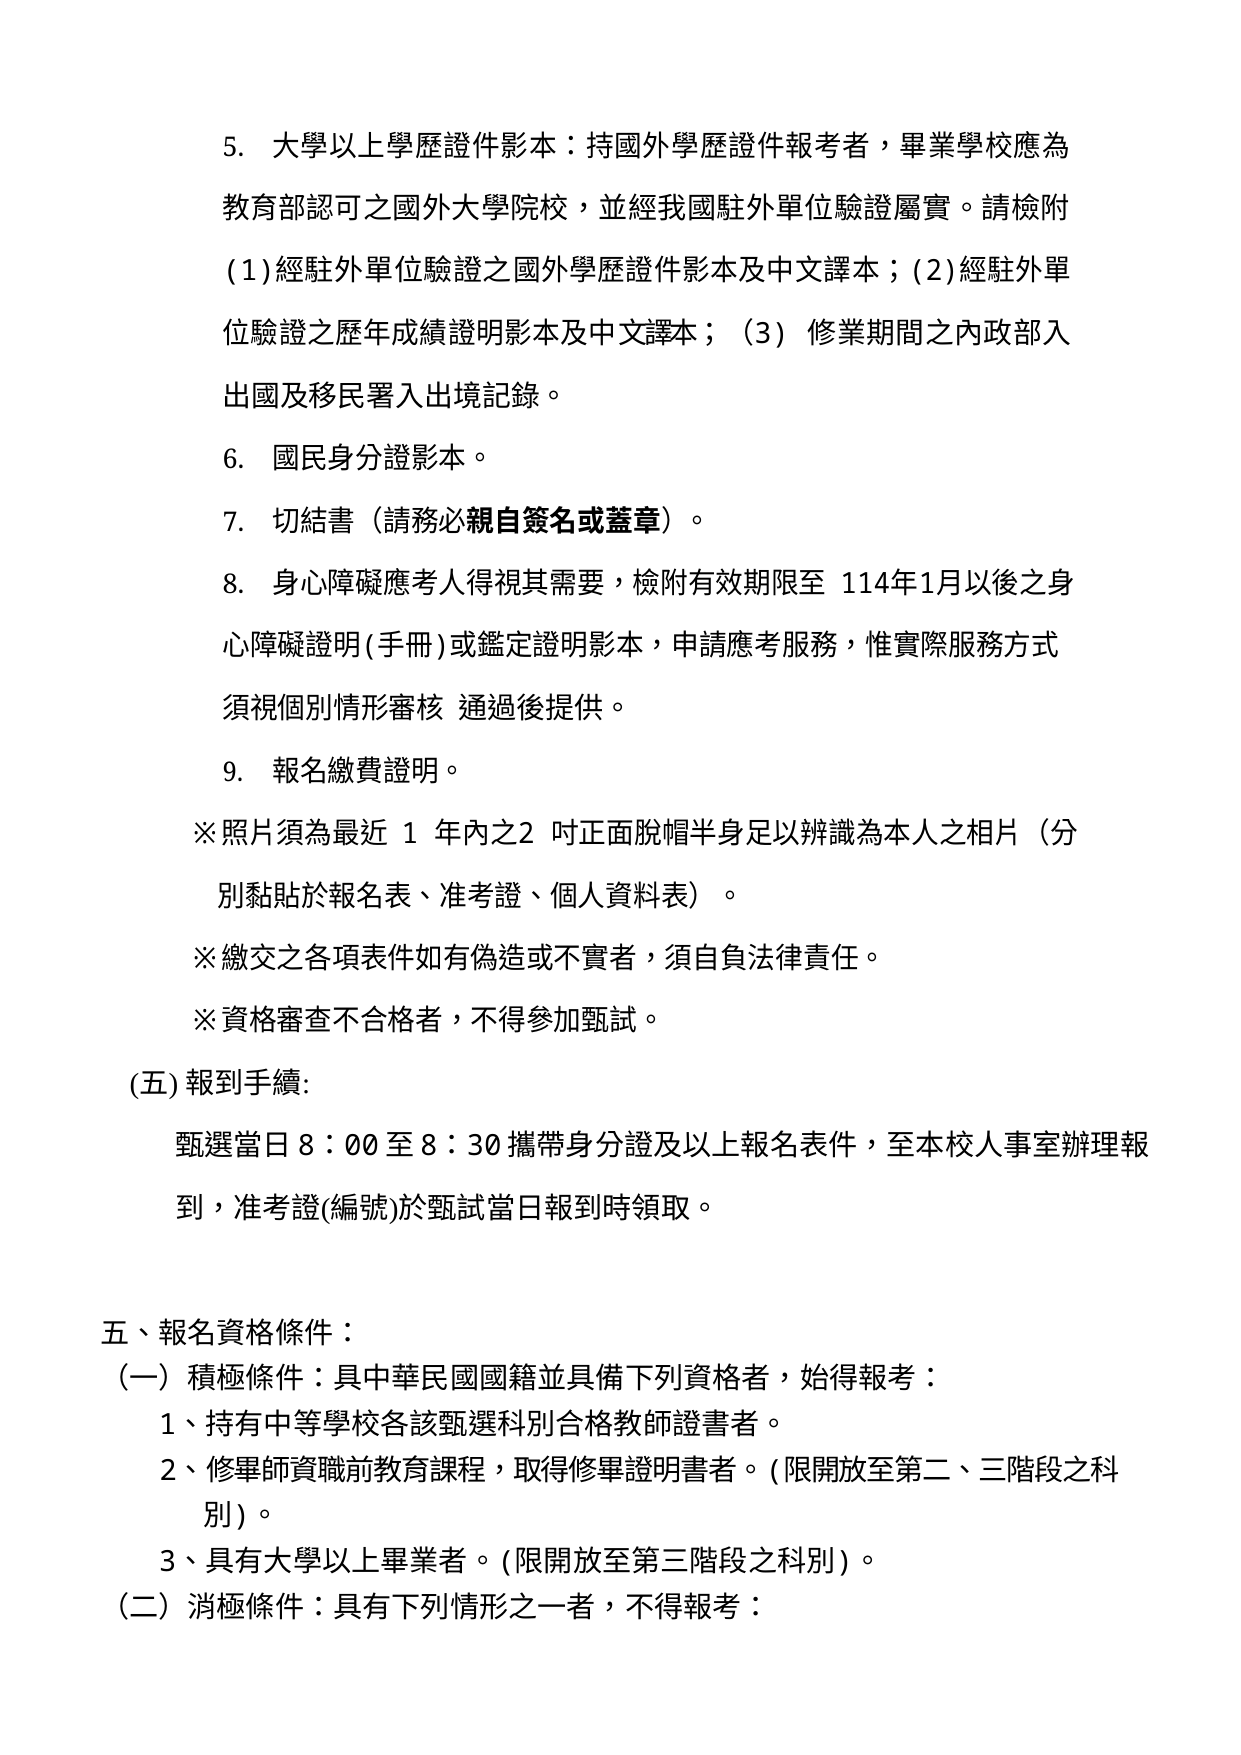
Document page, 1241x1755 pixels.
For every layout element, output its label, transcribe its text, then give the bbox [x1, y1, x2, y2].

text （二）消極條件：具有下列情形之一者，不得報考： [100, 1581, 1152, 1627]
text ※照片須為最近 1 年內之2 吋正面脫帽半身足以辨識為本人之相片（分別黏貼於報名表、准考證、個人資料表）。 [188, 789, 1082, 914]
list 國民身分證影本。 [222, 414, 1152, 477]
text 五、報名資格條件： [100, 1289, 1152, 1352]
text （一）積極條件：具中華民國國籍並具備下列資格者，始得報考： [100, 1352, 1152, 1397]
text ※資格審查不合格者，不得參加甄試。 [188, 977, 1082, 1039]
text 1、持有中等學校各該甄選科別合格教師證書者。 [100, 1397, 1152, 1443]
text 3、具有大學以上畢業者。(限開放至第三階段之科別)。 [100, 1535, 1152, 1581]
list 報名繳費證明。 [222, 727, 1082, 789]
text ※繳交之各項表件如有偽造或不實者，須自負法律責任。 [188, 914, 1082, 977]
text (五) 報到手續: [129, 1039, 1152, 1102]
text 甄選當日8：00至8：30攜帶身分證及以上報名表件，至本校人事室辦理報到，准考證(編號)於甄試當日報到時領取。 [175, 1102, 1152, 1227]
list 切結書（請務必親自簽名或蓋章）。 [222, 477, 1152, 539]
text 2、修畢師資職前教育課程，取得修畢證明書者。(限開放至第二、三階段之科別)。 [159, 1443, 1152, 1535]
list 身心障礙應考人得視其需要，檢附有效期限至 114年1月以後之身心障礙證明(手冊)或鑑定證明影本，申請應考服務，惟實際服務方式須視個別情形審核 通過後提供。 [222, 539, 1082, 727]
list 大學以上學歷證件影本：持國外學歷證件報考者，畢業學校應為教育部認可之國外大學院校，並經我國駐外單位驗證屬實。請檢附(1)經駐外單位驗證之國外學歷證件影本及中文譯本；(2)經駐外單位驗證之歷年成績證明影本及中文譯本；（3) 修業期間之內政部入出國及移民署入出境記錄。 [222, 102, 1072, 414]
